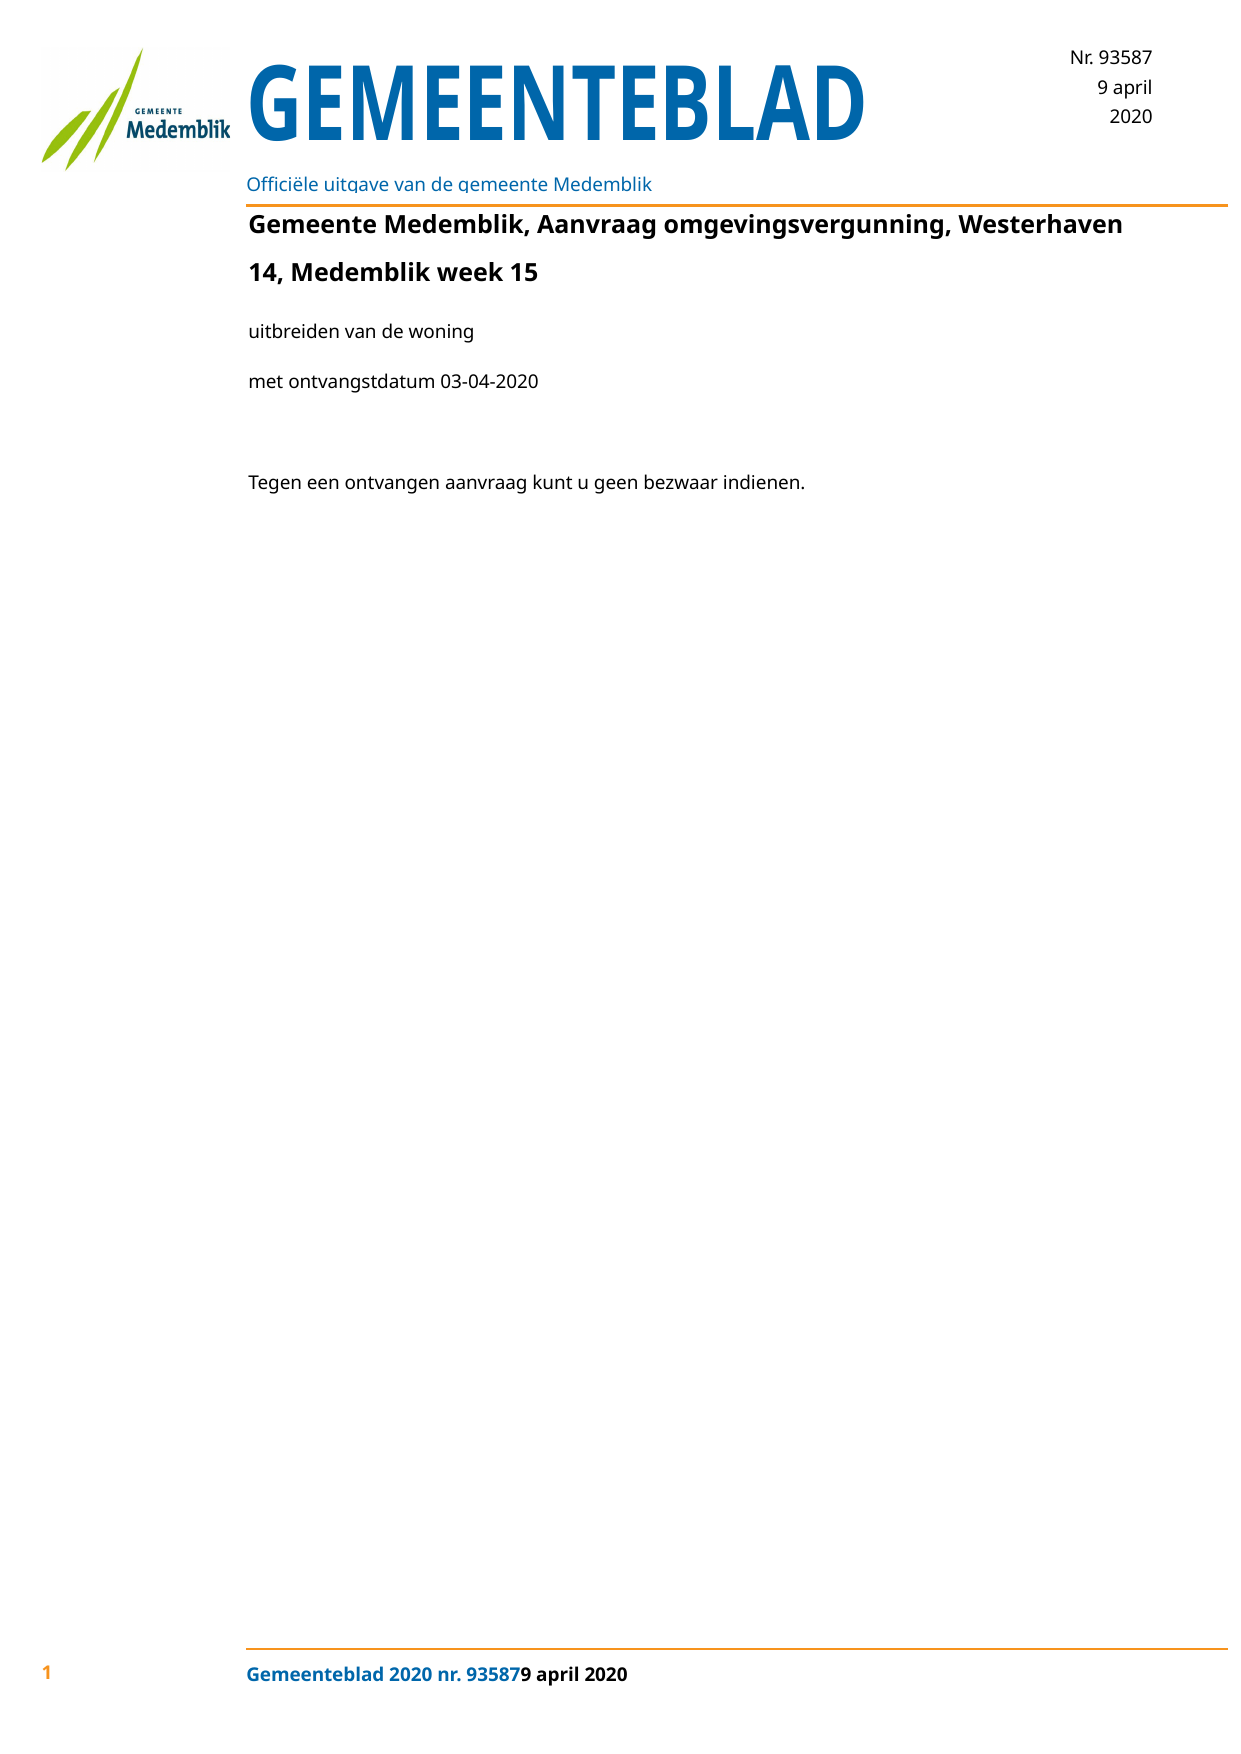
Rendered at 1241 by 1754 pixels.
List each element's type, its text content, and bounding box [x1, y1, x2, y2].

text Gemeente Medemblik, Aanvraag omgevingsvergunning, Westerhaven 14, Medemblik week 15 [248, 207, 1152, 288]
picture [41, 47, 231, 172]
text met ontvangstdatum 03-04-2020 [248, 368, 1152, 394]
text uitbreiden van de woning [248, 318, 1152, 344]
text Tegen een ontvangen aanvraag kunt u geen bezwaar indienen. [248, 469, 1152, 495]
